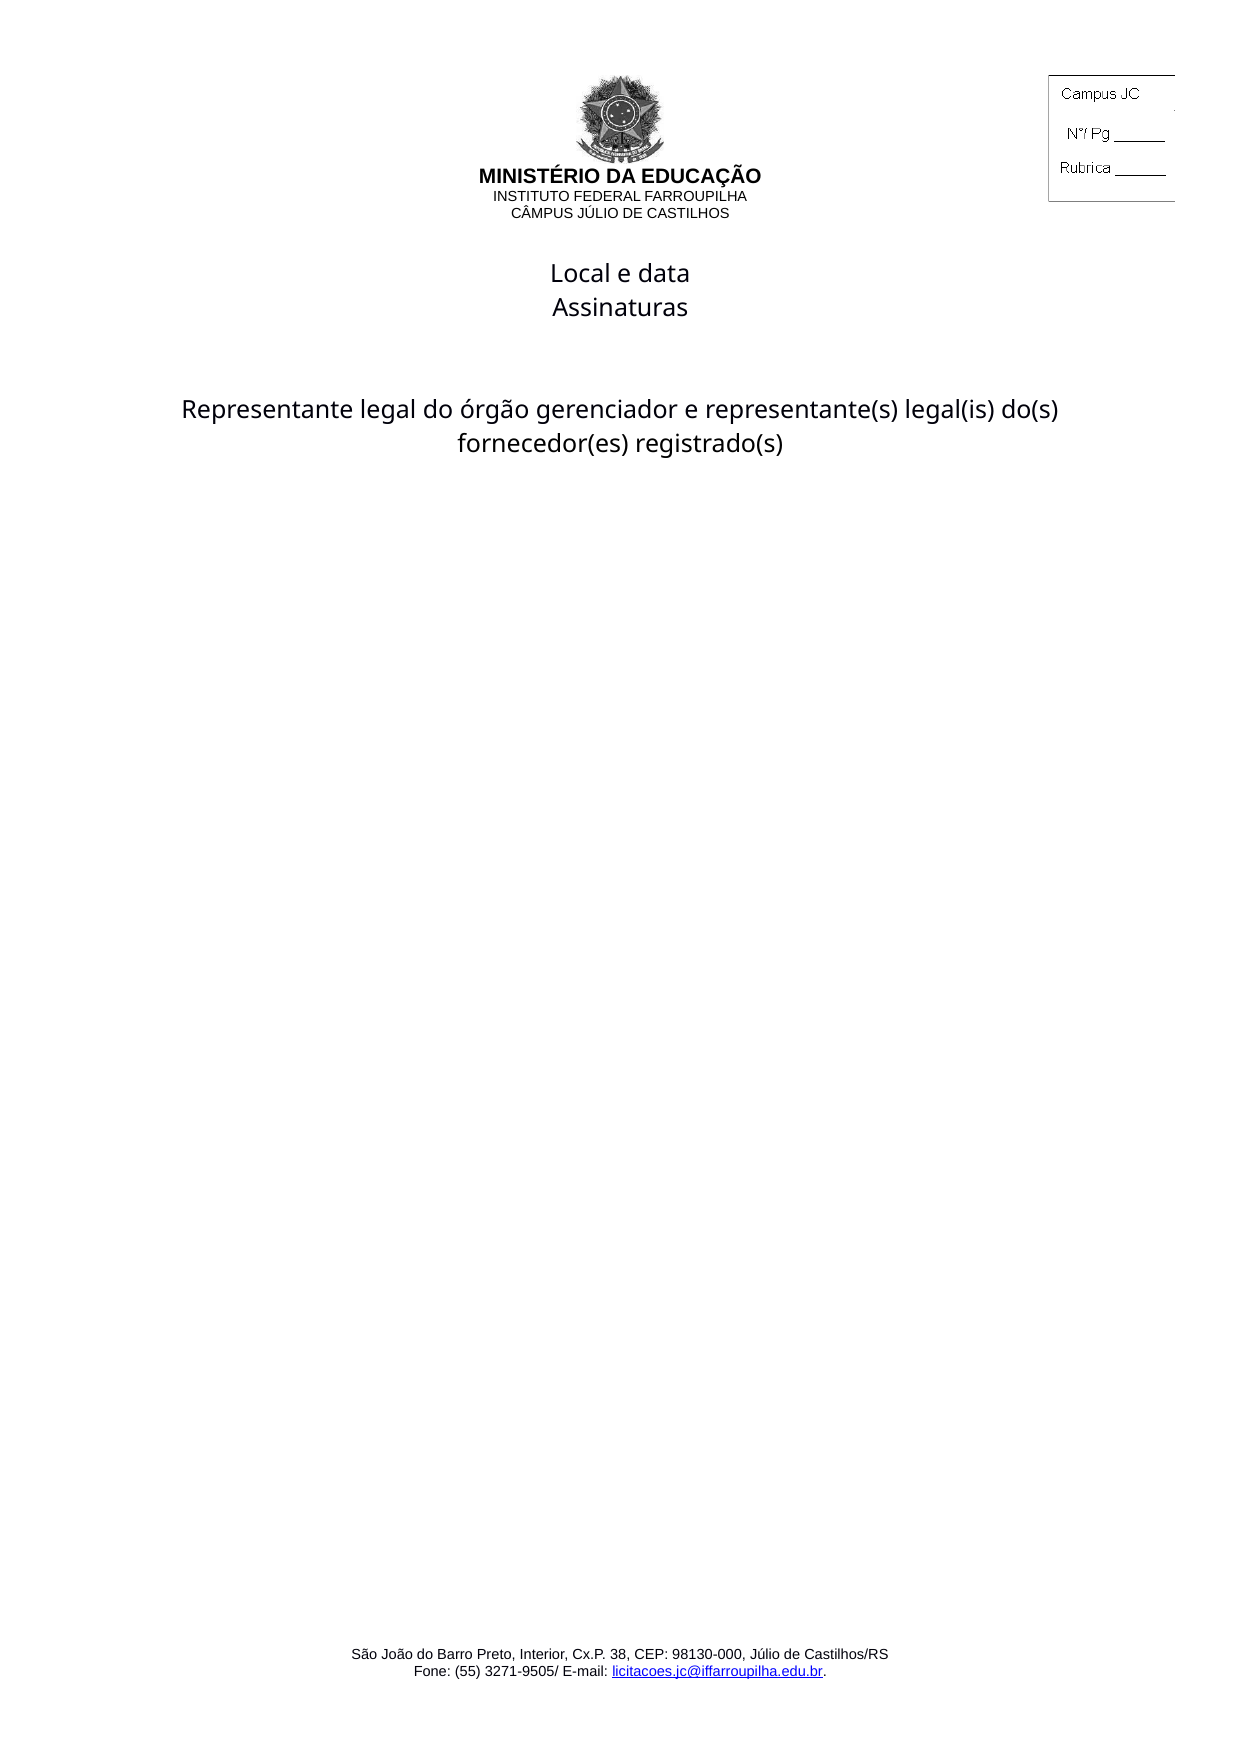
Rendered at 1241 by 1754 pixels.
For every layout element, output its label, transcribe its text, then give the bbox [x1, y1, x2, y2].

text Assinaturas [148, 290, 1093, 324]
text Local e data [148, 256, 1093, 290]
text Representante legal do órgão gerenciador e representante(s) legal(is) do(s) fornecedor(es) registrado(s) [148, 392, 1093, 460]
